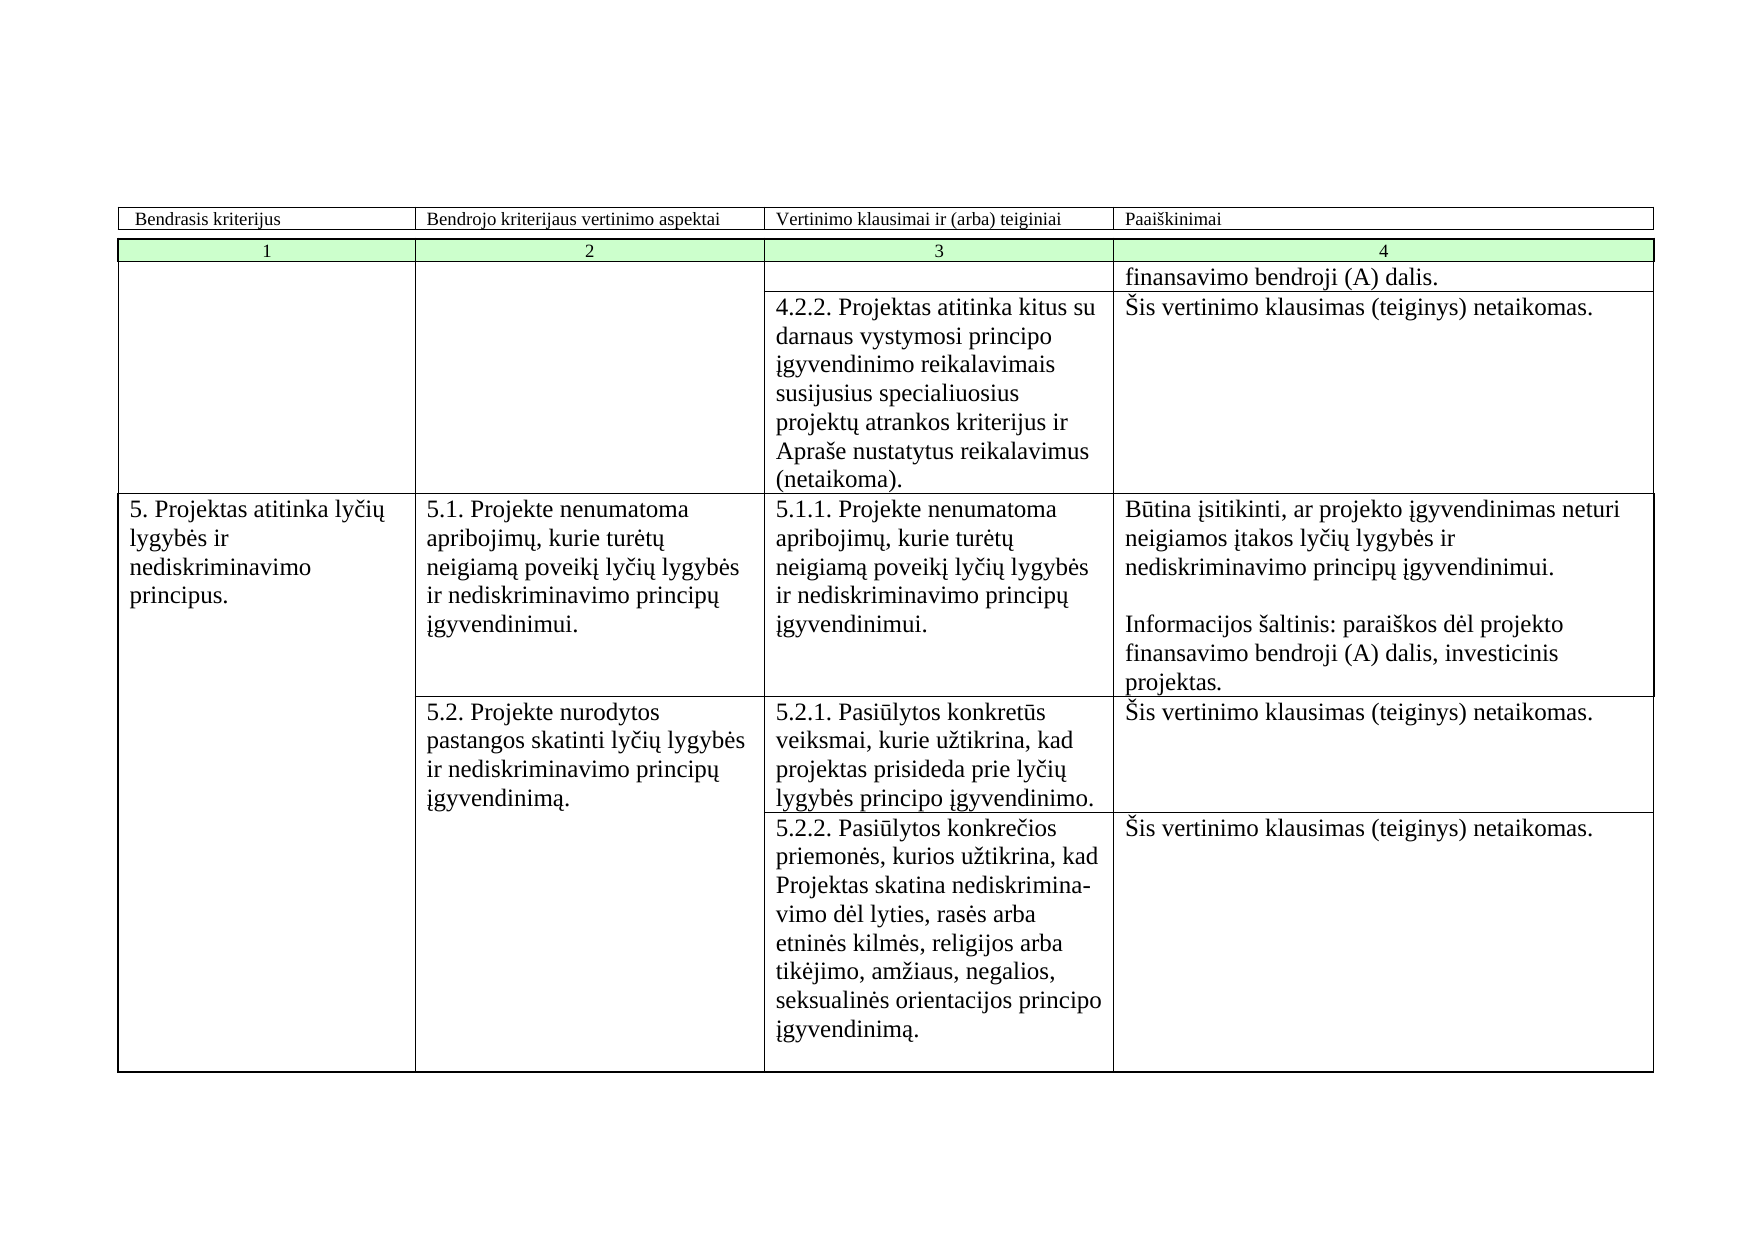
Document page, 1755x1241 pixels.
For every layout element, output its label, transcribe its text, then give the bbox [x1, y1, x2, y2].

table_header Bendrojo kriterijaus vertinimo aspektai [416, 208, 764, 229]
table_cell [416, 262, 764, 493]
table_cell 5.2. Projekte nurodytos pastangos skatinti lyčių lygybės ir nediskriminavimo principų įgyvendinimą. [416, 697, 764, 1071]
table_cell [118, 230, 415, 238]
table_cell 1 [119, 240, 415, 261]
table_cell [119, 262, 415, 493]
table_cell 5.2.2. Pasiūlytos konkrečios priemonės, kurios užtikrina, kad Projektas skatina nediskrimina-vimo dėl lyties, rasės arba etninės kilmės, religijos arba tikėjimo, amžiaus, negalios, seksualinės orientacijos principo įgyvendinimą. [765, 813, 1113, 1071]
table_cell Šis vertinimo klausimas (teiginys) netaikomas. [1114, 813, 1653, 1071]
table_cell [764, 230, 1113, 238]
table_header Paaiškinimai [1114, 208, 1653, 229]
table_cell [765, 262, 1113, 291]
table_cell 4.2.2. Projektas atitinka kitus su darnaus vystymosi principo įgyvendinimo reikalavimais susijusius specialiuosius projektų atrankos kriterijus ir Apraše nustatytus reikalavimus (netaikoma). [765, 292, 1113, 493]
table_header Vertinimo klausimai ir (arba) teiginiai [765, 208, 1113, 229]
table_cell finansavimo bendroji (A) dalis. [1114, 262, 1653, 291]
table_cell [1114, 230, 1653, 238]
table_cell 4 [1114, 240, 1653, 261]
table_cell 5.2.1. Pasiūlytos konkretūs veiksmai, kurie užtikrina, kad projektas prisideda prie lyčių lygybės principo įgyvendinimo. [765, 697, 1113, 812]
table_header Bendrasis kriterijus [119, 208, 415, 229]
table_cell Šis vertinimo klausimas (teiginys) netaikomas. [1114, 292, 1653, 493]
table_cell Šis vertinimo klausimas (teiginys) netaikomas. [1114, 697, 1653, 812]
table_cell 2 [416, 240, 764, 261]
table_cell 5.1.1. Projekte nenumatoma apribojimų, kurie turėtų neigiamą poveikį lyčių lygybės ir nediskriminavimo principų įgyvendinimui. [765, 494, 1113, 696]
table_cell Būtina įsitikinti, ar projekto įgyvendinimas neturi neigiamos įtakos lyčių lygybės ir nediskriminavimo principų įgyvendinimui. Informacijos šaltinis: paraiškos dėl projekto finansavimo bendroji (A) dalis, investicinis projektas. [1114, 494, 1653, 696]
table_cell 5. Projektas atitinka lyčių lygybės ir nediskriminavimo principus. [119, 494, 415, 1071]
table_cell 3 [765, 240, 1113, 261]
table_cell [415, 230, 764, 238]
table_cell 5.1. Projekte nenumatoma apribojimų, kurie turėtų neigiamą poveikį lyčių lygybės ir nediskriminavimo principų įgyvendinimui. [416, 494, 764, 696]
